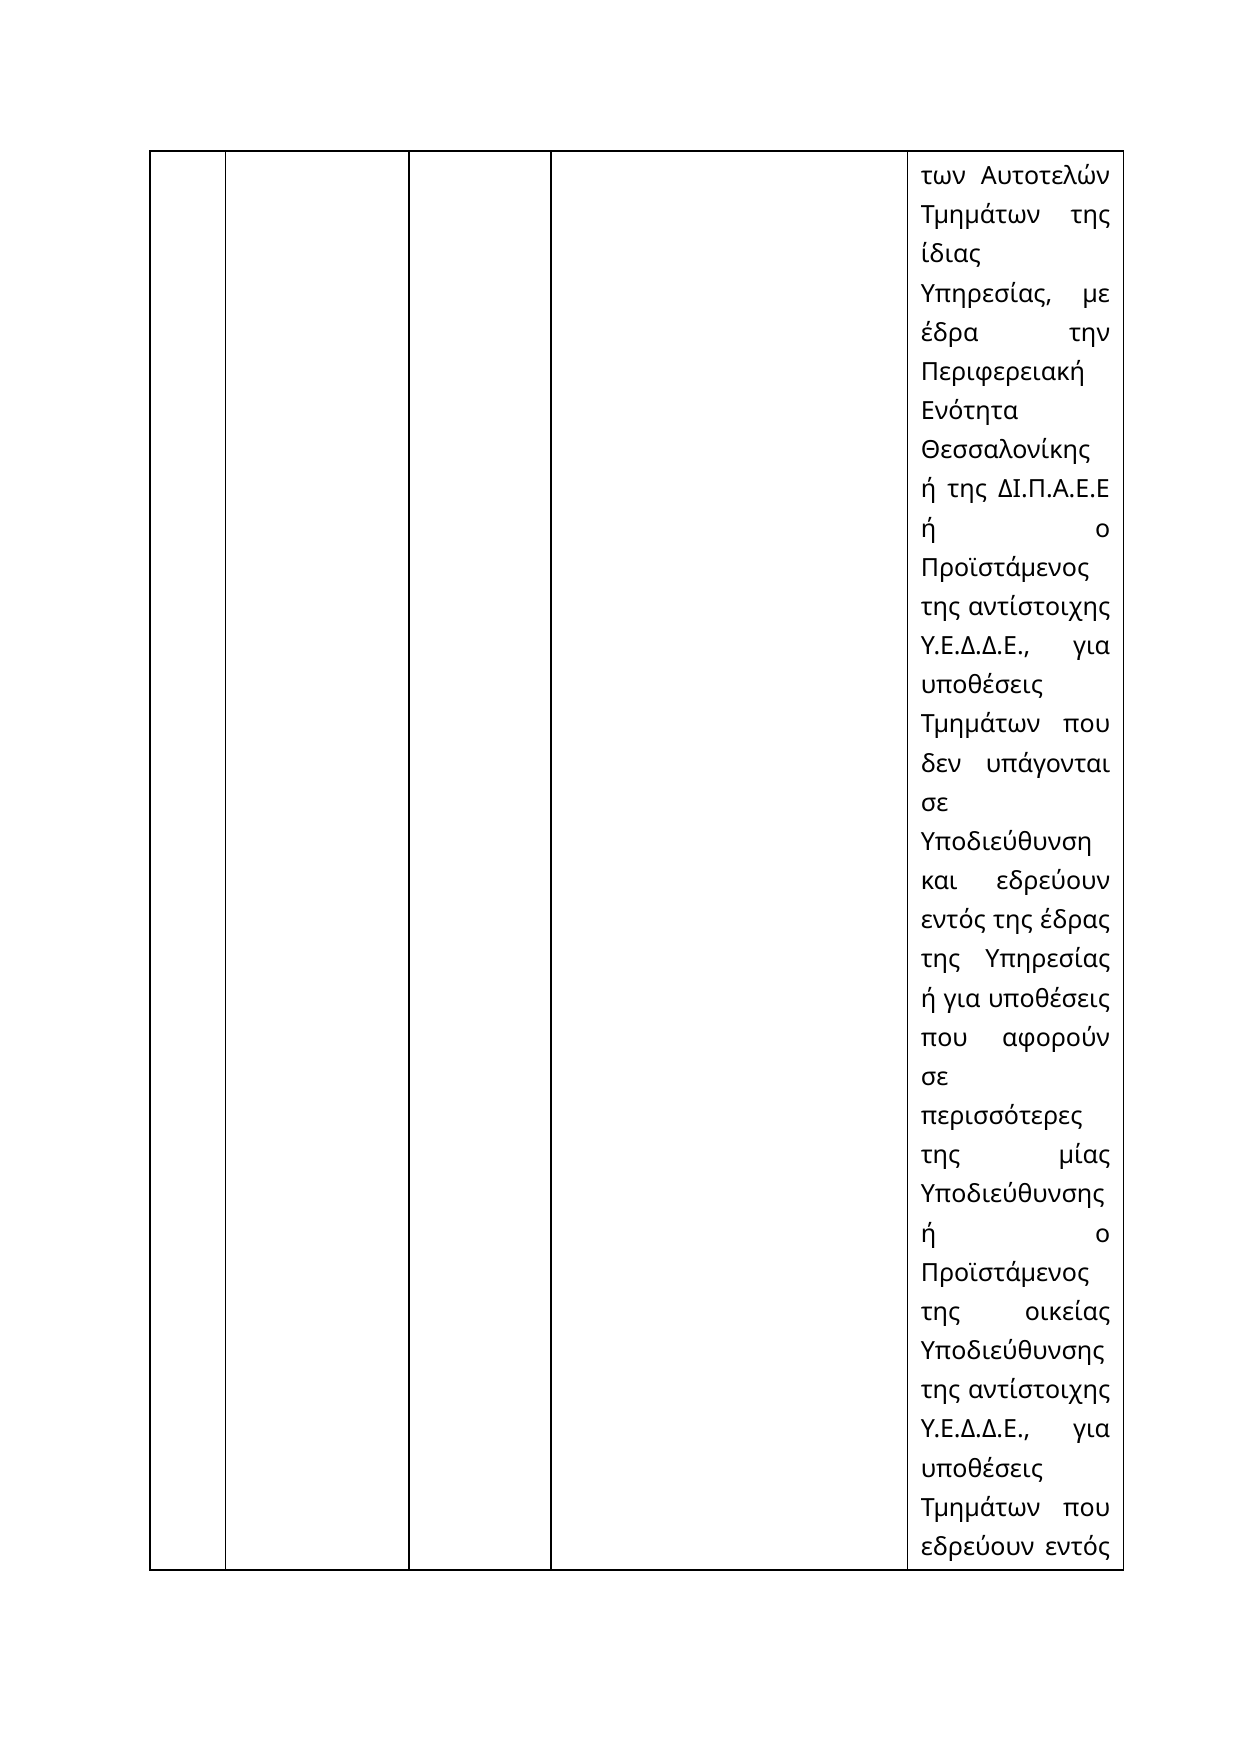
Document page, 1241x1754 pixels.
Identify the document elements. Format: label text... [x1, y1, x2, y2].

table_cell [552, 152, 907, 1569]
table_cell [410, 152, 550, 1569]
table_cell των Αυτοτελών Τμημάτων της ίδιας Υπηρεσίας, με έδρα την Περιφερειακή Ενότητα Θεσσαλονίκης ή της ΔΙ.Π.Α.Ε.Ε ή ο Προϊστάμενος της αντίστοιχης Υ.Ε.Δ.Δ.Ε., για υποθέσεις Τμημάτων που δεν υπάγονται σε Υποδιεύθυνση και εδρεύουν εντός της έδρας της Υπηρεσίας ή για υποθέσεις που αφορούν σε περισσότερες της μίας Υποδιεύθυνσης ή ο Προϊστάμενος της οικείας Υποδιεύθυνσης της αντίστοιχης Υ.Ε.Δ.Δ.Ε., για υποθέσεις Τμημάτων που εδρεύουν εντός [908, 152, 1123, 1569]
table_cell [226, 152, 408, 1569]
table_cell [151, 152, 225, 1569]
